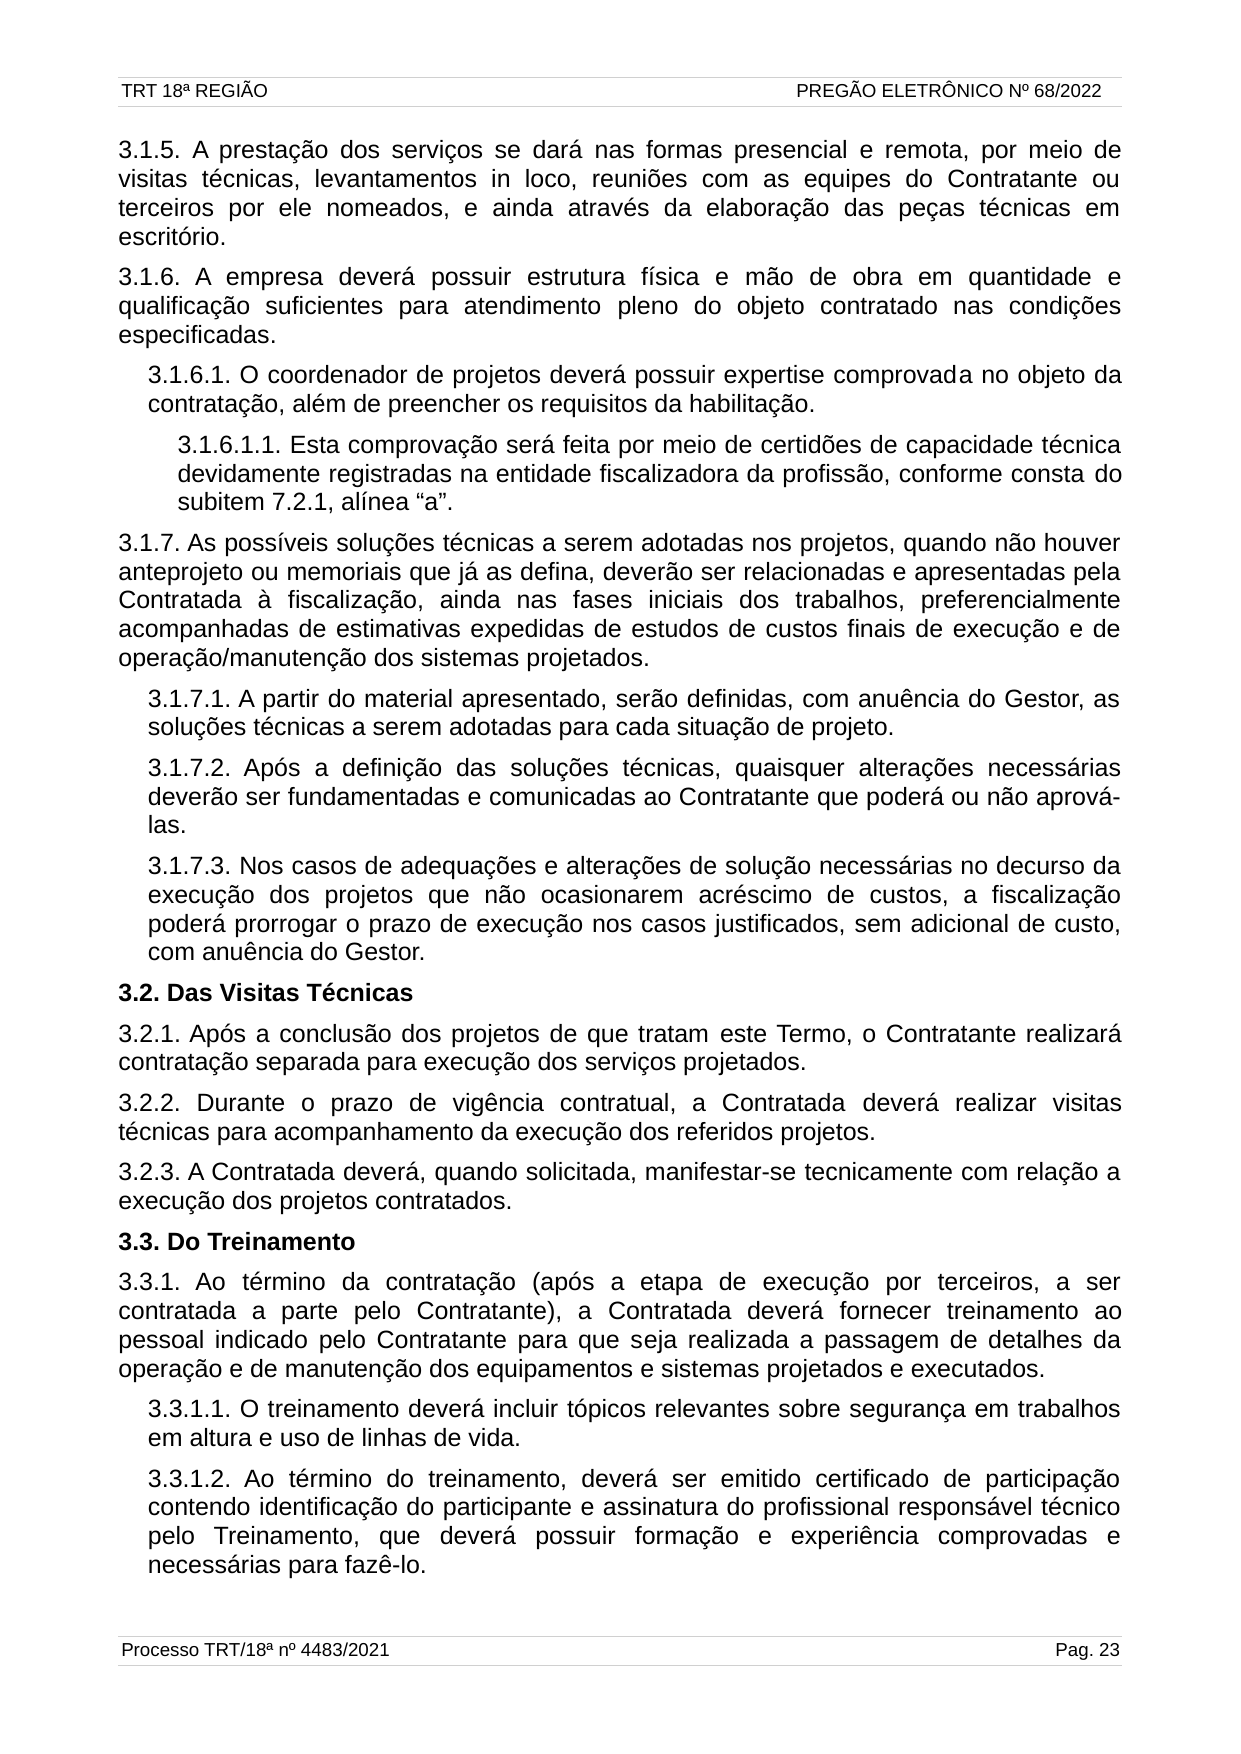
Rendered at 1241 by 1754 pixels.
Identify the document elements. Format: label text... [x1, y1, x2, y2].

text 3.1.7. As possíveis soluções técnicas a serem adotadas nos projetos, quando não houver anteprojeto ou memoriais que já as defina, deverão ser relacionadas e apresentadas pela Contratada à fiscalização, ainda nas fases iniciais dos trabalhos, preferencialmente acompanhadas de estimativas expedidas de estudos de custos finais de execução e de operação/manutenção dos sistemas projetados. [118, 528, 1122, 672]
text 3.3.1.1. O treinamento deverá incluir tópicos relevantes sobre segurança em trabalhos em altura e uso de linhas de vida. [148, 1394, 1122, 1452]
text 3.1.7.3. Nos casos de adequações e alterações de solução necessárias no decurso da execução dos projetos que não ocasionarem acréscimo de custos, a fiscalização poderá prorrogar o prazo de execução nos casos justificados, sem adicional de custo, com anuência do Gestor. [148, 851, 1122, 966]
text 3.2.3. A Contratada deverá, quando solicitada, manifestar-se tecnicamente com relação a execução dos projetos contratados. [118, 1157, 1122, 1215]
text 3.1.6.1.1. Esta comprovação será feita por meio de certidões de capacidade técnica devidamente registradas na entidade fiscalizadora da profissão, conforme consta do subitem 7.2.1, alínea “a”. [177, 430, 1122, 516]
text 3.1.6.1. O coordenador de projetos deverá possuir expertise comprovada no objeto da contratação, além de preencher os requisitos da habilitação. [148, 361, 1122, 418]
text 3.1.5. A prestação dos serviços se dará nas formas presencial e remota, por meio de visitas técnicas, levantamentos in loco, reuniões com as equipes do Contratante ou terceiros por ele nomeados, e ainda através da elaboração das peças técnicas em escritório. [118, 136, 1122, 251]
text 3.2.2. Durante o prazo de vigência contratual, a Contratada deverá realizar visitas técnicas para acompanhamento da execução dos referidos projetos. [118, 1088, 1122, 1146]
text 3.2.1. Após a conclusão dos projetos de que tratam este Termo, o Contratante realizará contratação separada para execução dos serviços projetados. [118, 1019, 1122, 1076]
text 3.3.1. Ao término da contratação (após a etapa de execução por terceiros, a ser contratada a parte pelo Contratante), a Contratada deverá fornecer treinamento ao pessoal indicado pelo Contratante para que seja realizada a passagem de detalhes da operação e de manutenção dos equipamentos e sistemas projetados e executados. [118, 1267, 1122, 1382]
text 3.1.7.1. A partir do material apresentado, serão definidas, com anuência do Gestor, as soluções técnicas a serem adotadas para cada situação de projeto. [148, 684, 1122, 741]
text 3.3.1.2. Ao término do treinamento, deverá ser emitido certificado de participação contendo identificação do participante e assinatura do profissional responsável técnico pelo Treinamento, que deverá possuir formação e experiência comprovadas e necessárias para fazê-lo. [148, 1464, 1122, 1579]
text 3.1.6. A empresa deverá possuir estrutura física e mão de obra em quantidade e qualificação suficientes para atendimento pleno do objeto contratado nas condições especificadas. [118, 262, 1122, 349]
text 3.3. Do Treinamento [118, 1227, 1122, 1256]
text 3.2. Das Visitas Técnicas [118, 978, 1122, 1007]
text 3.1.7.2. Após a definição das soluções técnicas, quaisquer alterações necessárias deverão ser fundamentadas e comunicadas ao Contratante que poderá ou não aprová-las. [148, 753, 1122, 839]
